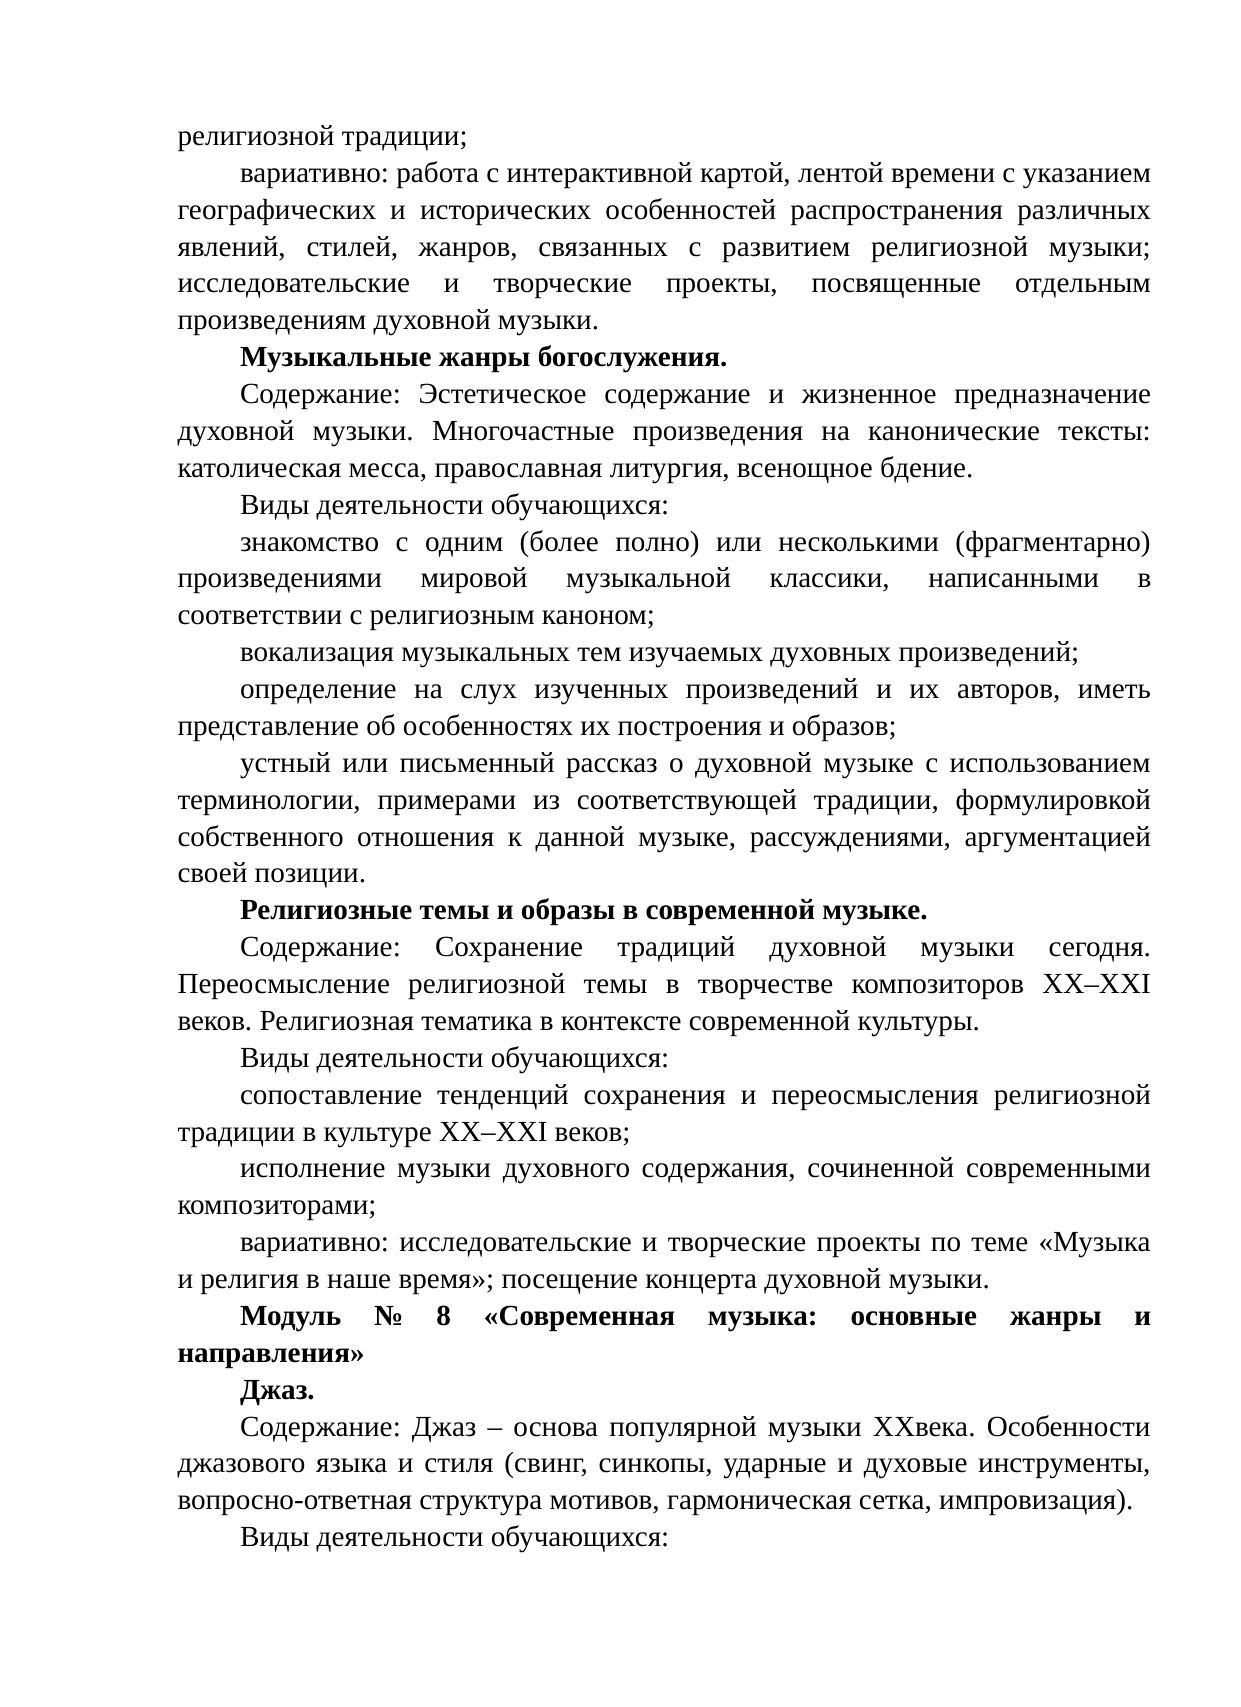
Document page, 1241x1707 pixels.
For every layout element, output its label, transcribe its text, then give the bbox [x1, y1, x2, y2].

text Виды деятельности обучающихся: [177, 1040, 1152, 1073]
text вокализация музыкальных тем изучаемых духовных произведений; [177, 634, 1152, 668]
text вариативно: исследовательские и творческие проекты по теме «Музыка и религия в наше время»; посещение концерта духовной музыки. [177, 1224, 1152, 1295]
text исполнение музыки духовного содержания, сочиненной современными композиторами; [177, 1151, 1152, 1221]
text Джаз. [177, 1372, 1152, 1405]
text Музыкальные жанры богослужения. [177, 339, 1152, 373]
text устный или письменный рассказ о духовной музыке с использованием терминологии, примерами из соответствующей традиции, формулировкой собственного отношения к данной музыке, рассуждениями, аргументацией своей позиции. [177, 745, 1152, 889]
text Модуль № 8 «Современная музыка: основные жанры и направления» [177, 1298, 1152, 1368]
text сопоставление тенденций сохранения и переосмысления религиозной традиции в культуре XX–XXI веков; [177, 1077, 1152, 1147]
text вариативно: работа с интерактивной картой, лентой времени с указанием географических и исторических особенностей распространения различных явлений, стилей, жанров, связанных с развитием религиозной музыки; исследовательские и творческие проекты, посвященные отдельным произведениям духовной музыки. [177, 155, 1152, 336]
text Религиозные темы и образы в современной музыке. [177, 892, 1152, 926]
text Содержание: Джаз – основа популярной музыки XXвека. Особенности джазового языка и стиля (свинг, синкопы, ударные и духовые инструменты, вопросно-ответная структура мотивов, гармоническая сетка, импровизация). [177, 1409, 1152, 1516]
text Содержание: Сохранение традиций духовной музыки сегодня. Переосмысление религиозной темы в творчестве композиторов XX–XXI веков. Религиозная тематика в контексте современной культуры. [177, 929, 1152, 1037]
text Виды деятельности обучающихся: [177, 1519, 1152, 1553]
text определение на слух изученных произведений и их авторов, иметь представление об особенностях их построения и образов; [177, 671, 1152, 742]
text знакомство с одним (более полно) или несколькими (фрагментарно) произведениями мировой музыкальной классики, написанными в соответствии с религиозным каноном; [177, 524, 1152, 631]
text Виды деятельности обучающихся: [177, 487, 1152, 520]
text Содержание: Эстетическое содержание и жизненное предназначение духовной музыки. Многочастные произведения на канонические тексты: католическая месса, православная литургия, всенощное бдение. [177, 376, 1152, 483]
text религиозной традиции; [177, 118, 1152, 152]
